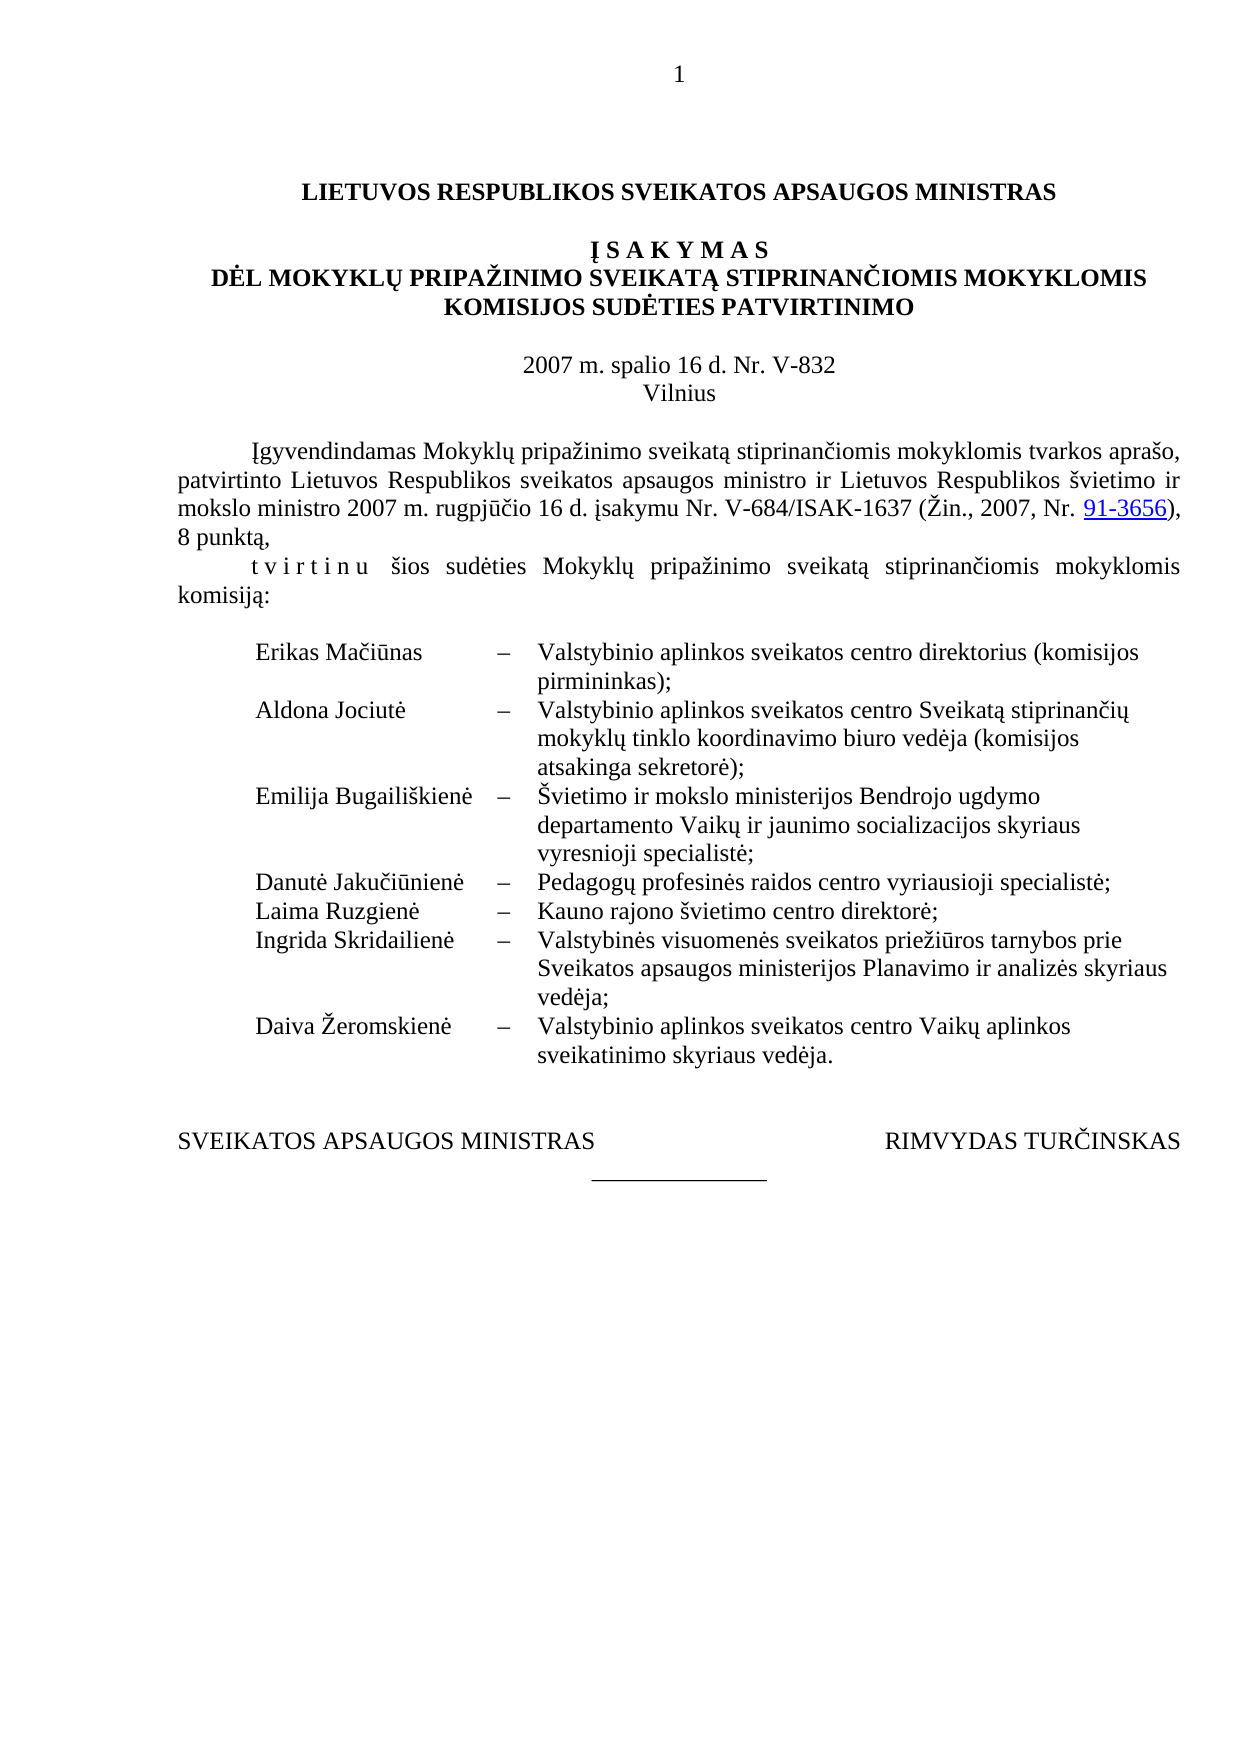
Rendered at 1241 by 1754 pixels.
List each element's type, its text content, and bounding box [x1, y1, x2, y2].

table_cell Aldona Jociutė [177, 695, 493, 781]
table_header Erikas Mačiūnas [177, 637, 493, 695]
table_cell – [529, 867, 533, 896]
table_cell Emilija Bugailiškienė [177, 781, 493, 867]
table_cell – [493, 1011, 533, 1068]
table_cell Daiva Žeromskienė [177, 1011, 493, 1068]
table_header – [493, 637, 533, 695]
text Į S A K Y M A S [177, 235, 1181, 263]
text tvirtinu šios sudėties Mokyklų pripažinimo sveikatą stiprinančiomis mokyklomis komisiją: [177, 551, 1181, 608]
text 2007 m. spalio 16 d. Nr. V-832 [177, 350, 1181, 378]
table_cell Ingrida Skridailienė [177, 925, 493, 1011]
text Įgyvendindamas Mokyklų pripažinimo sveikatą stiprinančiomis mokyklomis tvarkos aprašo, patvirtinto Lietuvos Respublikos sveikatos apsaugos ministro ir Lietuvos Respublikos švietimo ir mokslo ministro 2007 m. rugpjūčio 16 d. įsakymu Nr. V-684/ISAK-1637 (Žin., 2007, Nr. 91-3656), 8 punktą, [177, 436, 1181, 551]
text LIETUVOS RESPUBLIKOS SVEIKATOS APSAUGOS MINISTRAS [177, 177, 1181, 206]
table_cell – [493, 896, 497, 925]
text Vilnius [177, 378, 1181, 407]
table_cell – [493, 695, 533, 781]
text ______________ [177, 1155, 1181, 1183]
text SVEIKATOS APSAUGOS MINISTRAS RIMVYDAS TURČINSKAS [177, 1126, 1181, 1155]
table_cell – [529, 896, 533, 925]
table_cell – [493, 781, 533, 867]
table_cell – [493, 925, 533, 1011]
text DĖL MOKYKLŲ PRIPAŽINIMO SVEIKATĄ STIPRINANČIOMIS MOKYKLOMIS KOMISIJOS SUDĖTIES PATVIRTINIMO [177, 263, 1181, 321]
table_cell – [493, 867, 497, 896]
